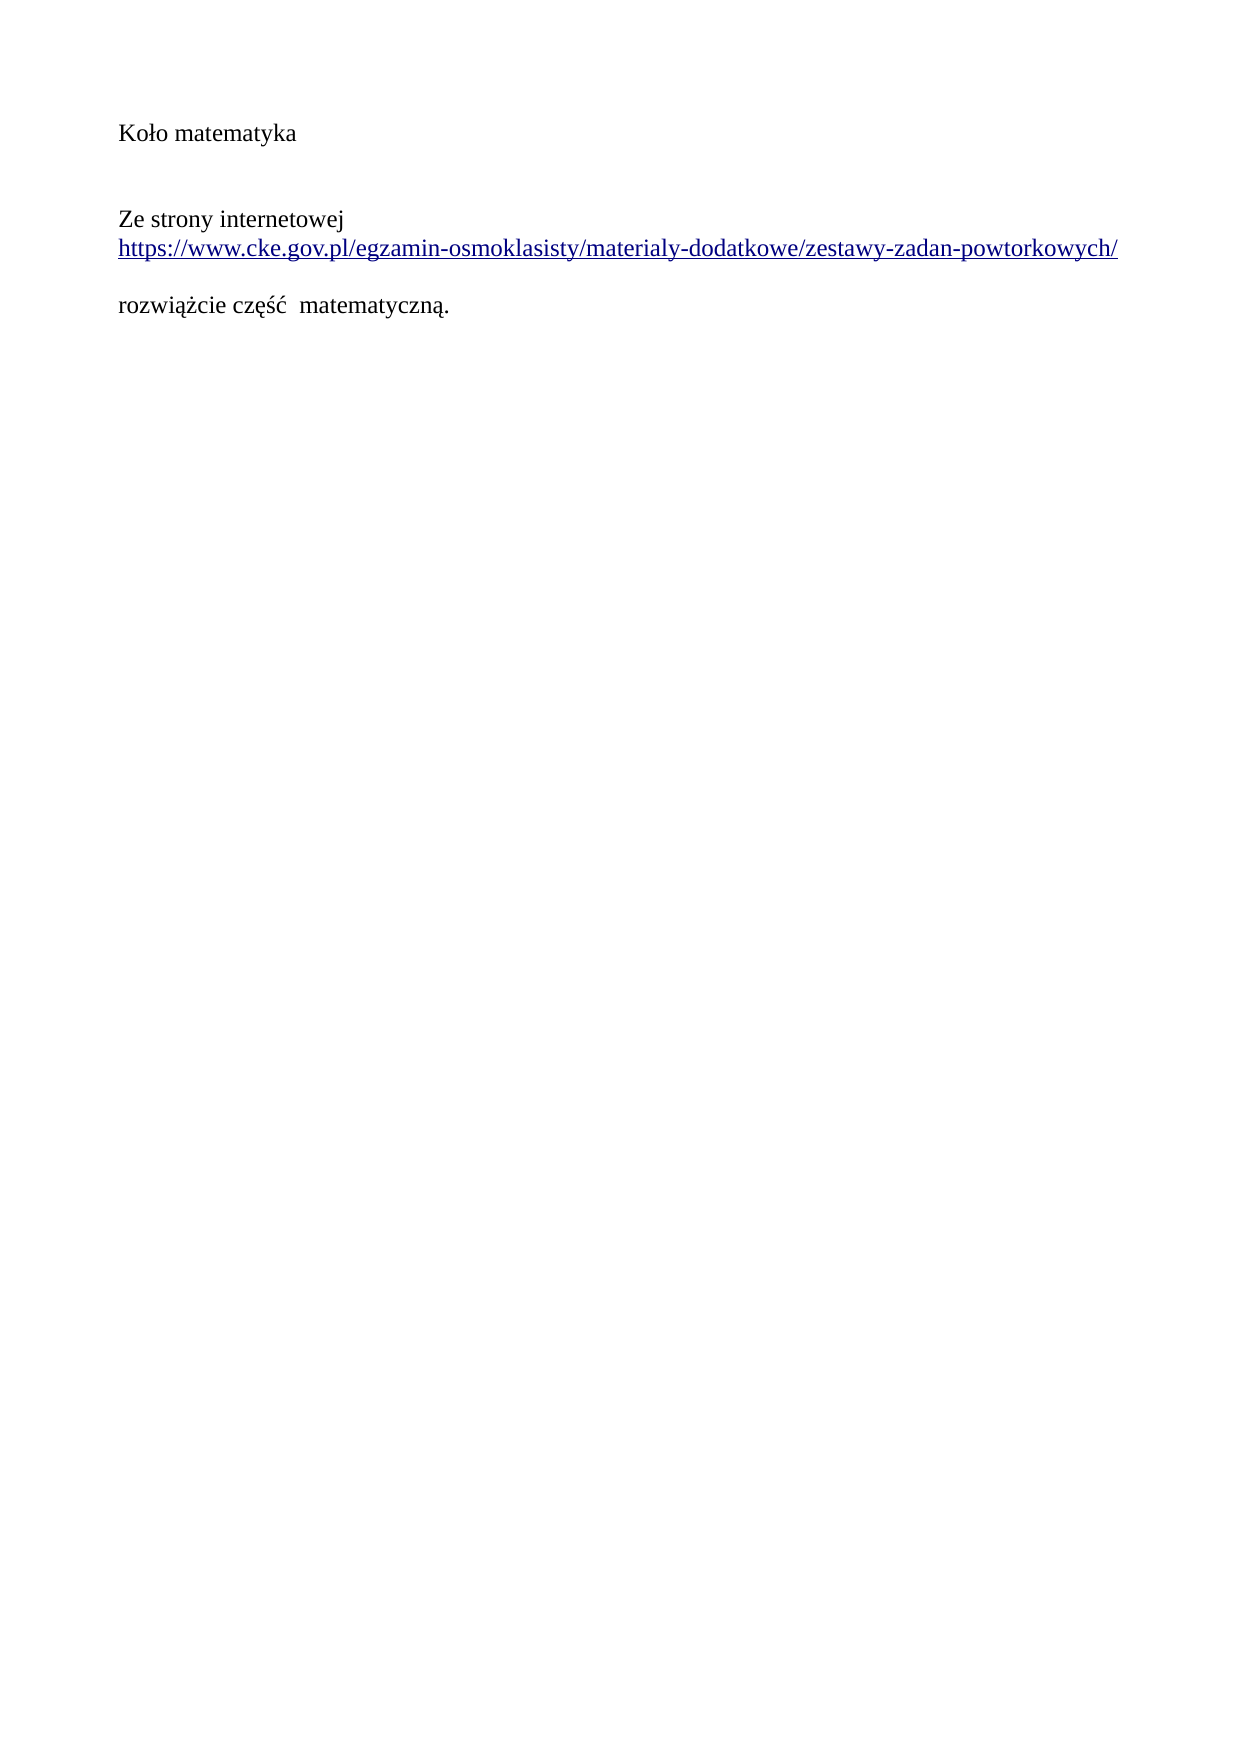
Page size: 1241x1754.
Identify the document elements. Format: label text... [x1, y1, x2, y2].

text https://www.cke.gov.pl/egzamin-osmoklasisty/materialy-dodatkowe/zestawy-zadan-powtorkowych/ [118, 233, 1122, 262]
text Koło matematyka [118, 118, 1122, 147]
text Ze strony internetowej [118, 204, 1122, 233]
text rozwiążcie część matematyczną. [118, 291, 1122, 319]
